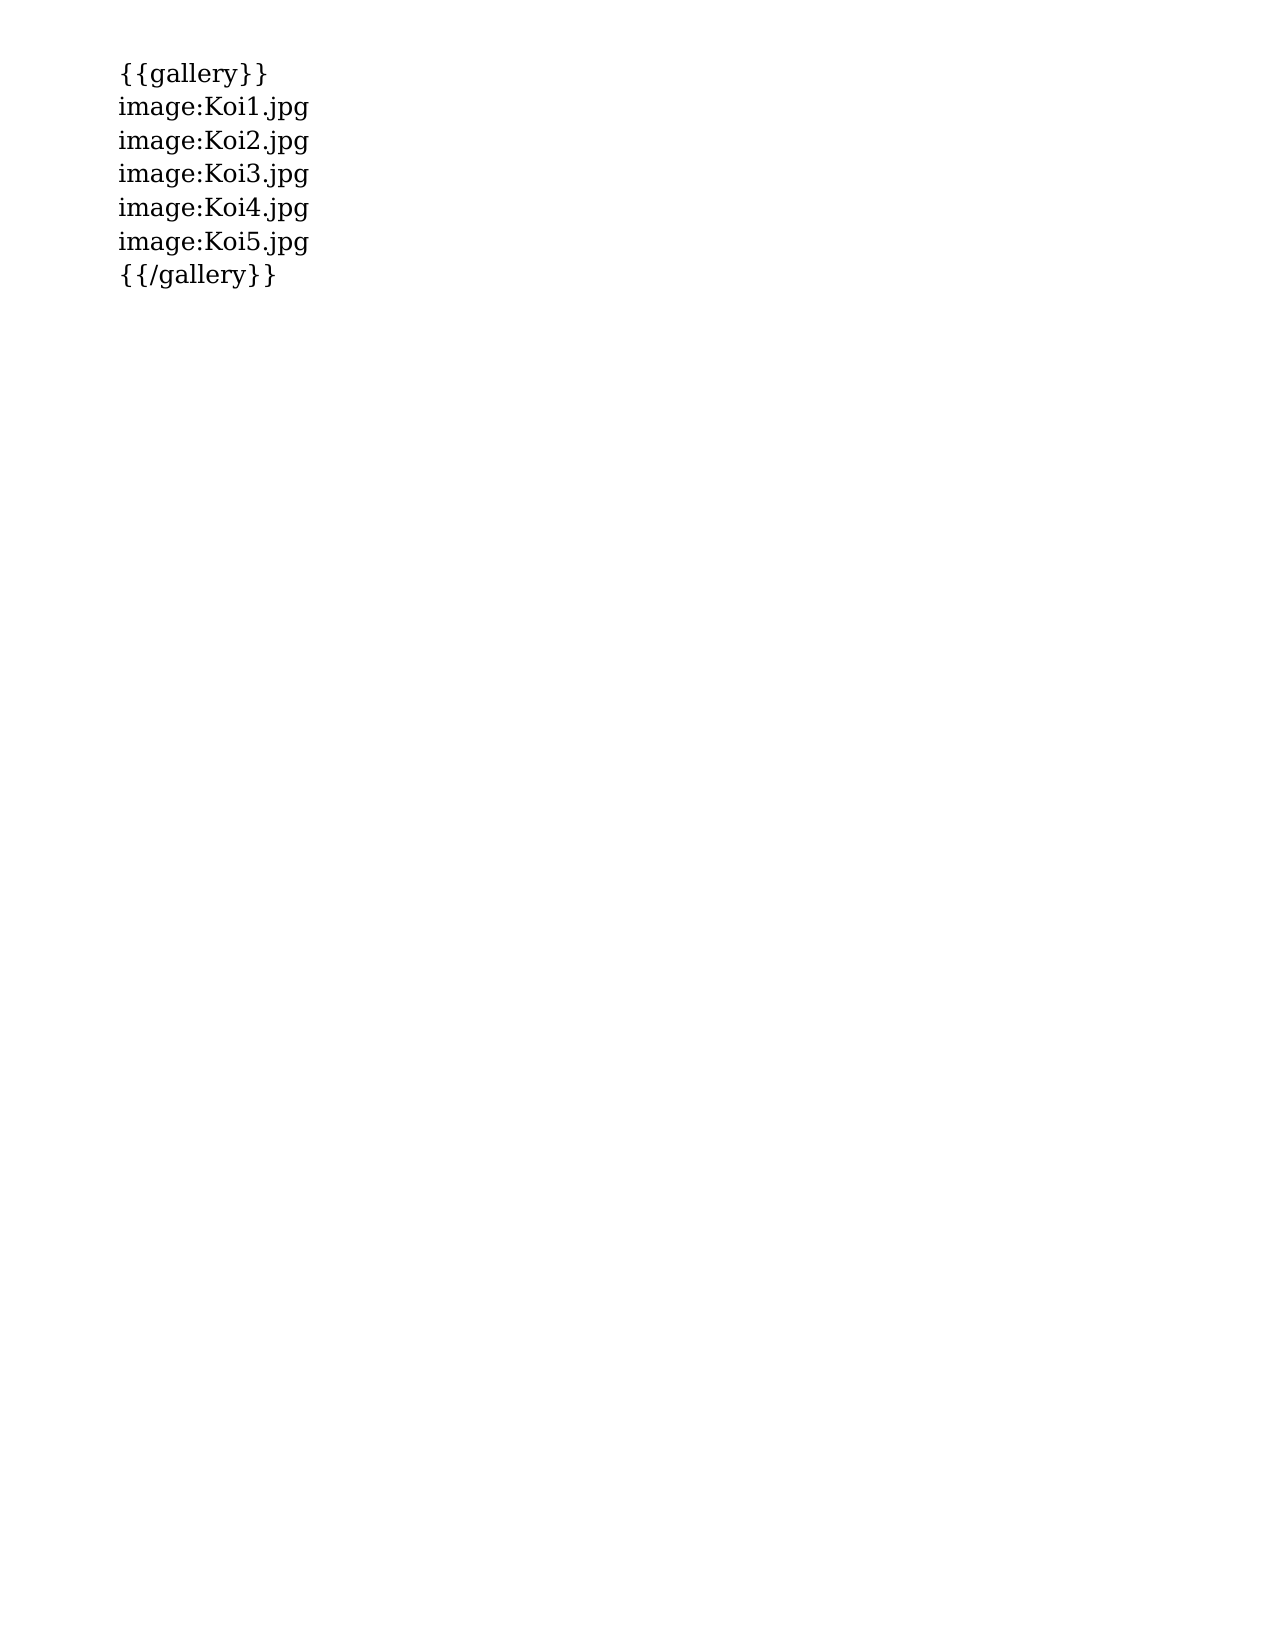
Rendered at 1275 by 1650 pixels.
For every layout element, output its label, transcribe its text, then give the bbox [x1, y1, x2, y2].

text {{gallery}} image:Koi1.jpg image:Koi2.jpg image:Koi3.jpg image:Koi4.jpg image:Koi5.jpg {{/gallery}} [118, 59, 1216, 289]
